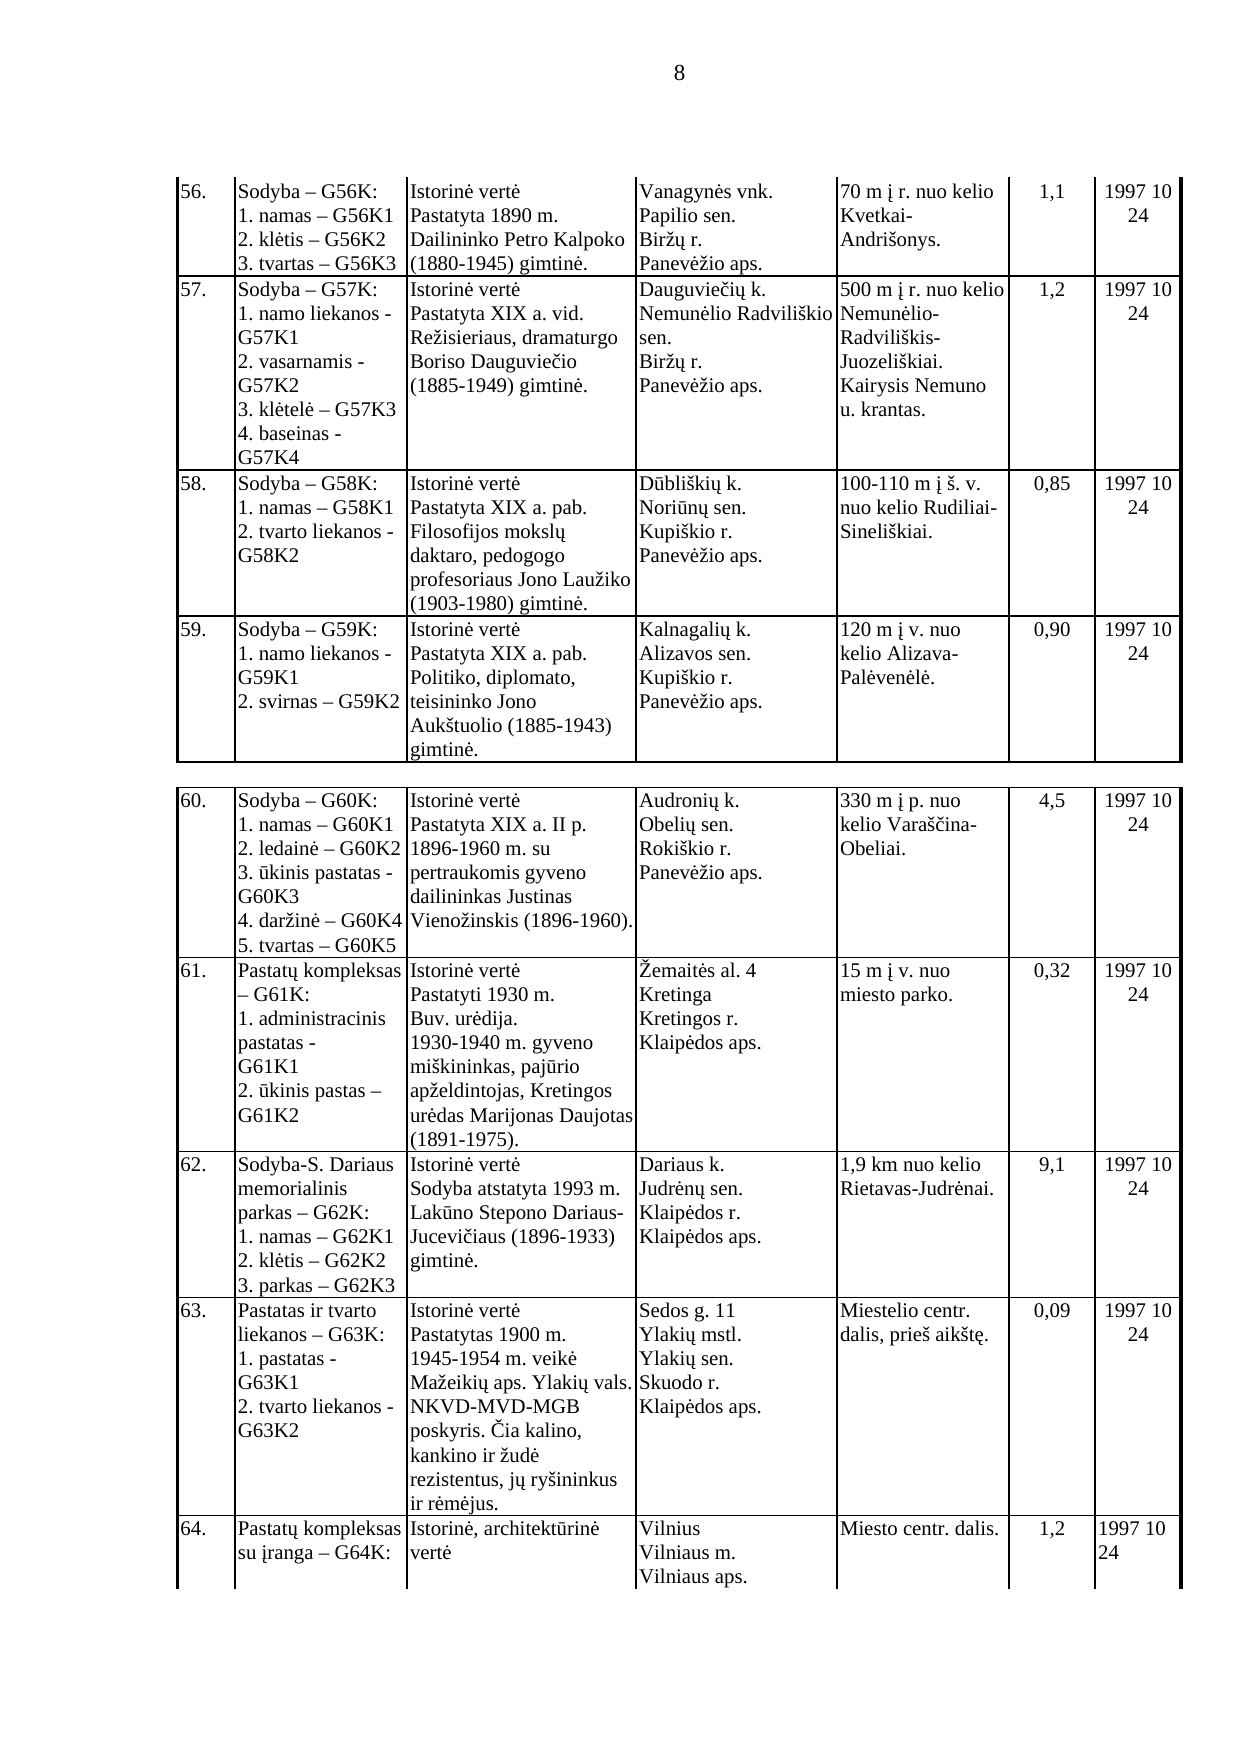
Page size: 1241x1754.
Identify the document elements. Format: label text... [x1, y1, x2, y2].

table_cell [1009, 763, 1095, 787]
table_cell 60. [179, 788, 234, 957]
table_cell Istorinė vertė Sodyba atstatyta 1993 m. Lakūno Stepono Dariaus-Jucevičiaus (1896-1933) gimtinė. [408, 1152, 635, 1297]
table_cell 4,5 [1010, 788, 1094, 957]
table_cell 1997 10 24 [1096, 788, 1179, 957]
table_cell 120 m į v. nuo kelio Alizava-Palėvenėlė. [838, 617, 1008, 761]
table_cell 0,90 [1010, 617, 1094, 761]
table_cell 15 m į v. nuo miesto parko. [838, 958, 1008, 1151]
table_cell 59. [179, 617, 234, 761]
table_cell Pastatas ir tvarto liekanos – G63K: 1. pastatas - G63K1 2. tvarto liekanos - G63K2 [236, 1298, 406, 1515]
table_cell Kalnagalių k. Alizavos sen. Kupiškio r. Panevėžio aps. [637, 617, 836, 761]
table_cell 1,2 [1010, 1516, 1094, 1588]
table_cell Pastatų kompleksas su įranga – G64K: [236, 1516, 406, 1588]
table_cell 9,1 [1010, 1152, 1094, 1297]
table_cell Istorinė vertė Pastatyta XIX a. pab. Filosofijos mokslų daktaro, pedogogo profesoriaus Jono Laužiko (1903-1980) gimtinė. [408, 471, 635, 615]
table_cell Istorinė vertė Pastatyta 1890 m. Dailininko Petro Kalpoko (1880-1945) gimtinė. [408, 177, 635, 275]
table_cell 1997 10 24 [1096, 177, 1179, 275]
table_cell 500 m į r. nuo kelio Nemunėlio-Radviliškis-Juozeliškiai. Kairysis Nemuno u. krantas. [838, 277, 1008, 469]
table_cell 1997 10 24 [1096, 958, 1179, 1151]
table_cell Dauguviečių k. Nemunėlio Radviliškio sen. Biržų r. Panevėžio aps. [637, 277, 836, 469]
table_cell Miesto centr. dalis. [838, 1516, 1008, 1588]
table_cell 330 m į p. nuo kelio Varaščina-Obeliai. [838, 788, 1008, 957]
table_cell Istorinė, architektūrinė vertė [408, 1516, 635, 1588]
table_cell Vanagynės vnk. Papilio sen. Biržų r. Panevėžio aps. [637, 177, 836, 275]
table_cell 1,9 km nuo kelio Rietavas-Judrėnai. [838, 1152, 1008, 1297]
table_cell Sodyba – G58K: 1. namas – G58K1 2. tvarto liekanos - G58K2 [236, 471, 406, 615]
table_cell 1997 10 24 [1096, 1516, 1179, 1588]
table_cell 0,85 [1010, 471, 1094, 615]
table_cell Miestelio centr. dalis, prieš aikštę. [838, 1298, 1008, 1515]
table_cell Istorinė vertė Pastatyta XIX a. pab. Politiko, diplomato, teisininko Jono Aukštuolio (1885-1943) gimtinė. [408, 617, 635, 761]
table_cell [1095, 763, 1181, 787]
table_cell Pastatų kompleksas – G61K: 1. administracinis pastatas - G61K1 2. ūkinis pastas – G61K2 [236, 958, 406, 1151]
table_cell 61. [179, 958, 234, 1151]
table_cell 57. [179, 277, 234, 469]
table_cell Dariaus k. Judrėnų sen. Klaipėdos r. Klaipėdos aps. [637, 1152, 836, 1297]
table_cell 1,2 [1010, 277, 1094, 469]
table_cell Sodyba – G60K: 1. namas – G60K1 2. ledainė – G60K2 3. ūkinis pastatas - G60K3 4. daržinė – G60K4 5. tvartas – G60K5 [236, 788, 406, 957]
table_cell 70 m į r. nuo kelio Kvetkai-Andrišonys. [838, 177, 1008, 275]
table_cell 1997 10 24 [1096, 617, 1179, 761]
table_cell Sodyba – G59K: 1. namo liekanos - G59K1 2. svirnas – G59K2 [236, 617, 406, 761]
table_cell 1997 10 24 [1096, 277, 1179, 469]
table_cell 1997 10 24 [1096, 1298, 1179, 1515]
table_cell Sodyba-S. Dariaus memorialinis parkas – G62K: 1. namas – G62K1 2. klėtis – G62K2 3. parkas – G62K3 [236, 1152, 406, 1297]
table_cell Vilnius Vilniaus m. Vilniaus aps. [637, 1516, 836, 1588]
table_cell [177, 763, 235, 787]
table_cell Istorinė vertė Pastatyti 1930 m. Buv. urėdija. 1930-1940 m. gyveno miškininkas, pajūrio apželdintojas, Kretingos urėdas Marijonas Daujotas (1891-1975). [408, 958, 635, 1151]
table_cell 63. [179, 1298, 234, 1515]
table_cell 56. [179, 177, 234, 275]
table_cell Sodyba – G57K: 1. namo liekanos - G57K1 2. vasarnamis - G57K2 3. klėtelė – G57K3 4. baseinas - G57K4 [236, 277, 406, 469]
table_cell Dūbliškių k. Noriūnų sen. Kupiškio r. Panevėžio aps. [637, 471, 836, 615]
table_cell Istorinė vertė Pastatyta XIX a. vid. Režisieriaus, dramaturgo Boriso Dauguviečio (1885-1949) gimtinė. [408, 277, 635, 469]
table_cell Istorinė vertė Pastatyta XIX a. II p. 1896-1960 m. su pertraukomis gyveno dailininkas Justinas Vienožinskis (1896-1960). [408, 788, 635, 957]
table_cell [837, 763, 1009, 787]
table_cell [407, 763, 636, 787]
table_cell 62. [179, 1152, 234, 1297]
table_cell 100-110 m į š. v. nuo kelio Rudiliai-Sineliškiai. [838, 471, 1008, 615]
table_cell 1997 10 24 [1096, 1152, 1179, 1297]
table_cell 64. [179, 1516, 234, 1588]
table_cell Istorinė vertė Pastatytas 1900 m. 1945-1954 m. veikė Mažeikių aps. Ylakių vals. NKVD-MVD-MGB poskyris. Čia kalino, kankino ir žudė rezistentus, jų ryšininkus ir rėmėjus. [408, 1298, 635, 1515]
table_cell Žemaitės al. 4 Kretinga Kretingos r. Klaipėdos aps. [637, 958, 836, 1151]
table_cell 58. [179, 471, 234, 615]
table_cell 0,32 [1010, 958, 1094, 1151]
table_cell Sodyba – G56K: 1. namas – G56K1 2. klėtis – G56K2 3. tvartas – G56K3 [236, 177, 406, 275]
table_cell 1,1 [1010, 177, 1094, 275]
table_cell 0,09 [1010, 1298, 1094, 1515]
table_cell Sedos g. 11 Ylakių mstl. Ylakių sen. Skuodo r. Klaipėdos aps. [637, 1298, 836, 1515]
table_cell [636, 763, 837, 787]
table_cell [235, 763, 407, 787]
table_cell 1997 10 24 [1096, 471, 1179, 615]
table_cell Audronių k. Obelių sen. Rokiškio r. Panevėžio aps. [637, 788, 836, 957]
